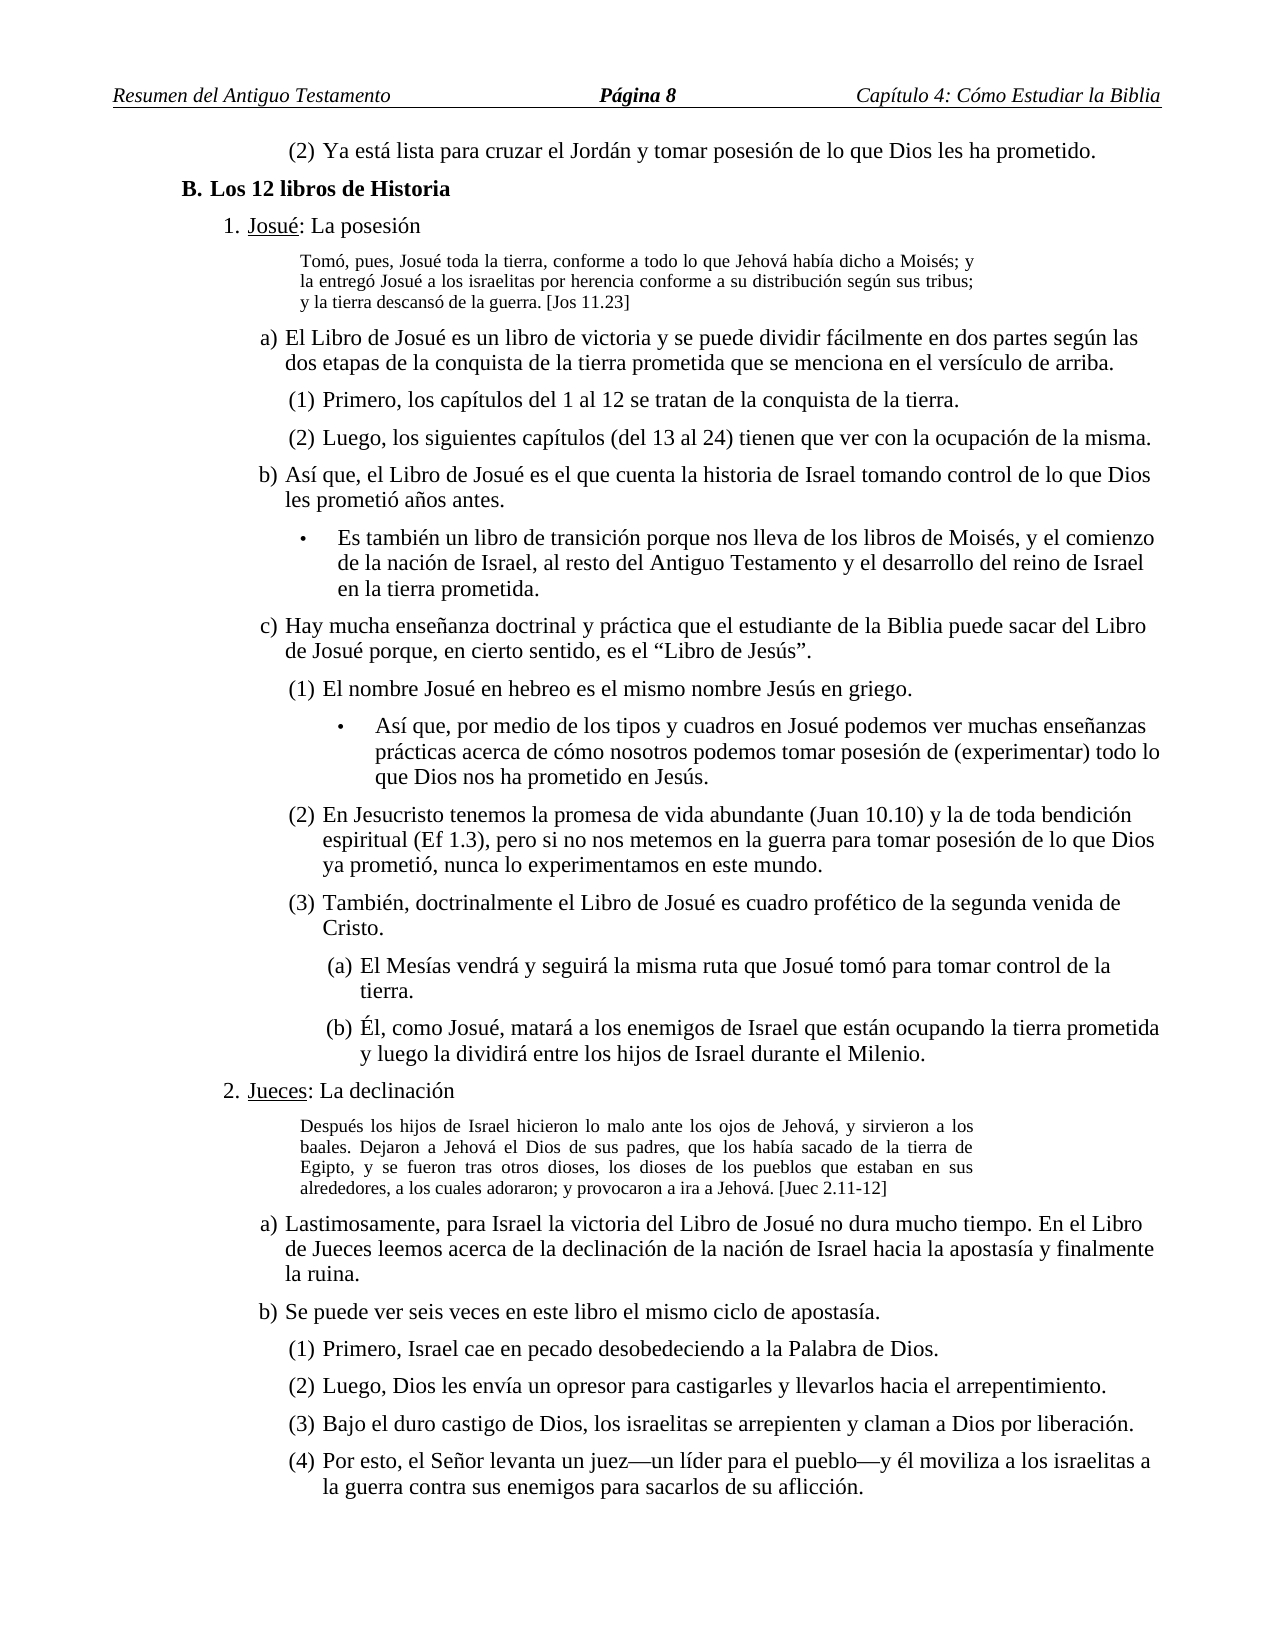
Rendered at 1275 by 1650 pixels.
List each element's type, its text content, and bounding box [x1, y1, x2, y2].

list Jueces: La declinación [187, 1078, 1162, 1104]
list Luego, los siguientes capítulos (del 13 al 24) tienen que ver con la ocupación de la misma. [262, 425, 1162, 450]
list Se puede ver seis veces en este libro el mismo ciclo de apostasía. [225, 1299, 1162, 1324]
list Es también un libro de transición porque nos lleva de los libros de Moisés, y el comienzo de la nación de Israel, al resto del Antiguo Testamento y el desarrollo del reino de Israel en la tierra prometida. [300, 525, 1162, 601]
list Así que, el Libro de Josué es el que cuenta la historia de Israel tomando control de lo que Dios les prometió años antes. [225, 462, 1162, 513]
list Lastimosamente, para Israel la victoria del Libro de Josué no dura mucho tiempo. En el Libro de Jueces leemos acerca de la declinación de la nación de Israel hacia la apostasía y finalmente la ruina. [225, 1211, 1162, 1287]
list El nombre Josué en hebreo es el mismo nombre Jesús en griego. [262, 676, 1162, 701]
list Él, como Josué, matará a los enemigos de Israel que están ocupando la tierra prometida y luego la dividirá entre los hijos de Israel durante el Milenio. [300, 1015, 1162, 1066]
list En Jesucristo tenemos la promesa de vida abundante (Juan 10.10) y la de toda bendición espiritual (Ef 1.3), pero si no nos metemos en la guerra para tomar posesión de lo que Dios ya prometió, nunca lo experimentamos en este mundo. [262, 802, 1162, 878]
list Ya está lista para cruzar el Jordán y tomar posesión de lo que Dios les ha prometido. [262, 138, 1162, 163]
list Josué: La posesión [187, 213, 1162, 238]
list Hay mucha enseñanza doctrinal y práctica que el estudiante de la Biblia puede sacar del Libro de Josué porque, en cierto sentido, es el “Libro de Jesús”. [225, 613, 1162, 664]
list El Libro de Josué es un libro de victoria y se puede dividir fácilmente en dos partes según las dos etapas de la conquista de la tierra prometida que se menciona en el versículo de arriba. [225, 324, 1162, 375]
list Bajo el duro castigo de Dios, los israelitas se arrepienten y claman a Dios por liberación. [262, 1411, 1162, 1436]
list El Mesías vendrá y seguirá la misma ruta que Josué tomó para tomar control de la tierra. [300, 953, 1162, 1003]
list También, doctrinalmente el Libro de Josué es cuadro profético de la segunda venida de Cristo. [262, 890, 1162, 941]
list Luego, Dios les envía un opresor para castigarles y llevarlos hacia el arrepentimiento. [262, 1373, 1162, 1399]
text Después los hijos de Israel hicieron lo malo ante los ojos de Jehová, y sirvieron a los baales. Dejaron a Jehová el Dios de sus padres, que los había sacado de la tierra de Egipto, y se fueron tras otros dioses, los dioses de los pueblos que estaban en sus alrededores, a los cuales adoraron; y provocaron a ira a Jehová. [Juec 2.11-12] [300, 1116, 975, 1198]
list Primero, los capítulos del 1 al 12 se tratan de la conquista de la tierra. [262, 387, 1162, 413]
text Tomó, pues, Josué toda la tierra, conforme a todo lo que Jehová había dicho a Moisés; y la entregó Josué a los israelitas por herencia conforme a su distribución según sus tribus; y la tierra descansó de la guerra. [Jos 11.23] [300, 250, 975, 312]
list Primero, Israel cae en pecado desobedeciendo a la Palabra de Dios. [262, 1336, 1162, 1362]
list Los 12 libros de Historia [150, 176, 1162, 201]
list Por esto, el Señor levanta un juez—un líder para el pueblo—y él moviliza a los israelitas a la guerra contra sus enemigos para sacarlos de su aflicción. [262, 1448, 1162, 1499]
list Así que, por medio de los tipos y cuadros en Josué podemos ver muchas enseñanzas prácticas acerca de cómo nosotros podemos tomar posesión de (experimentar) todo lo que Dios nos ha prometido en Jesús. [337, 713, 1162, 789]
